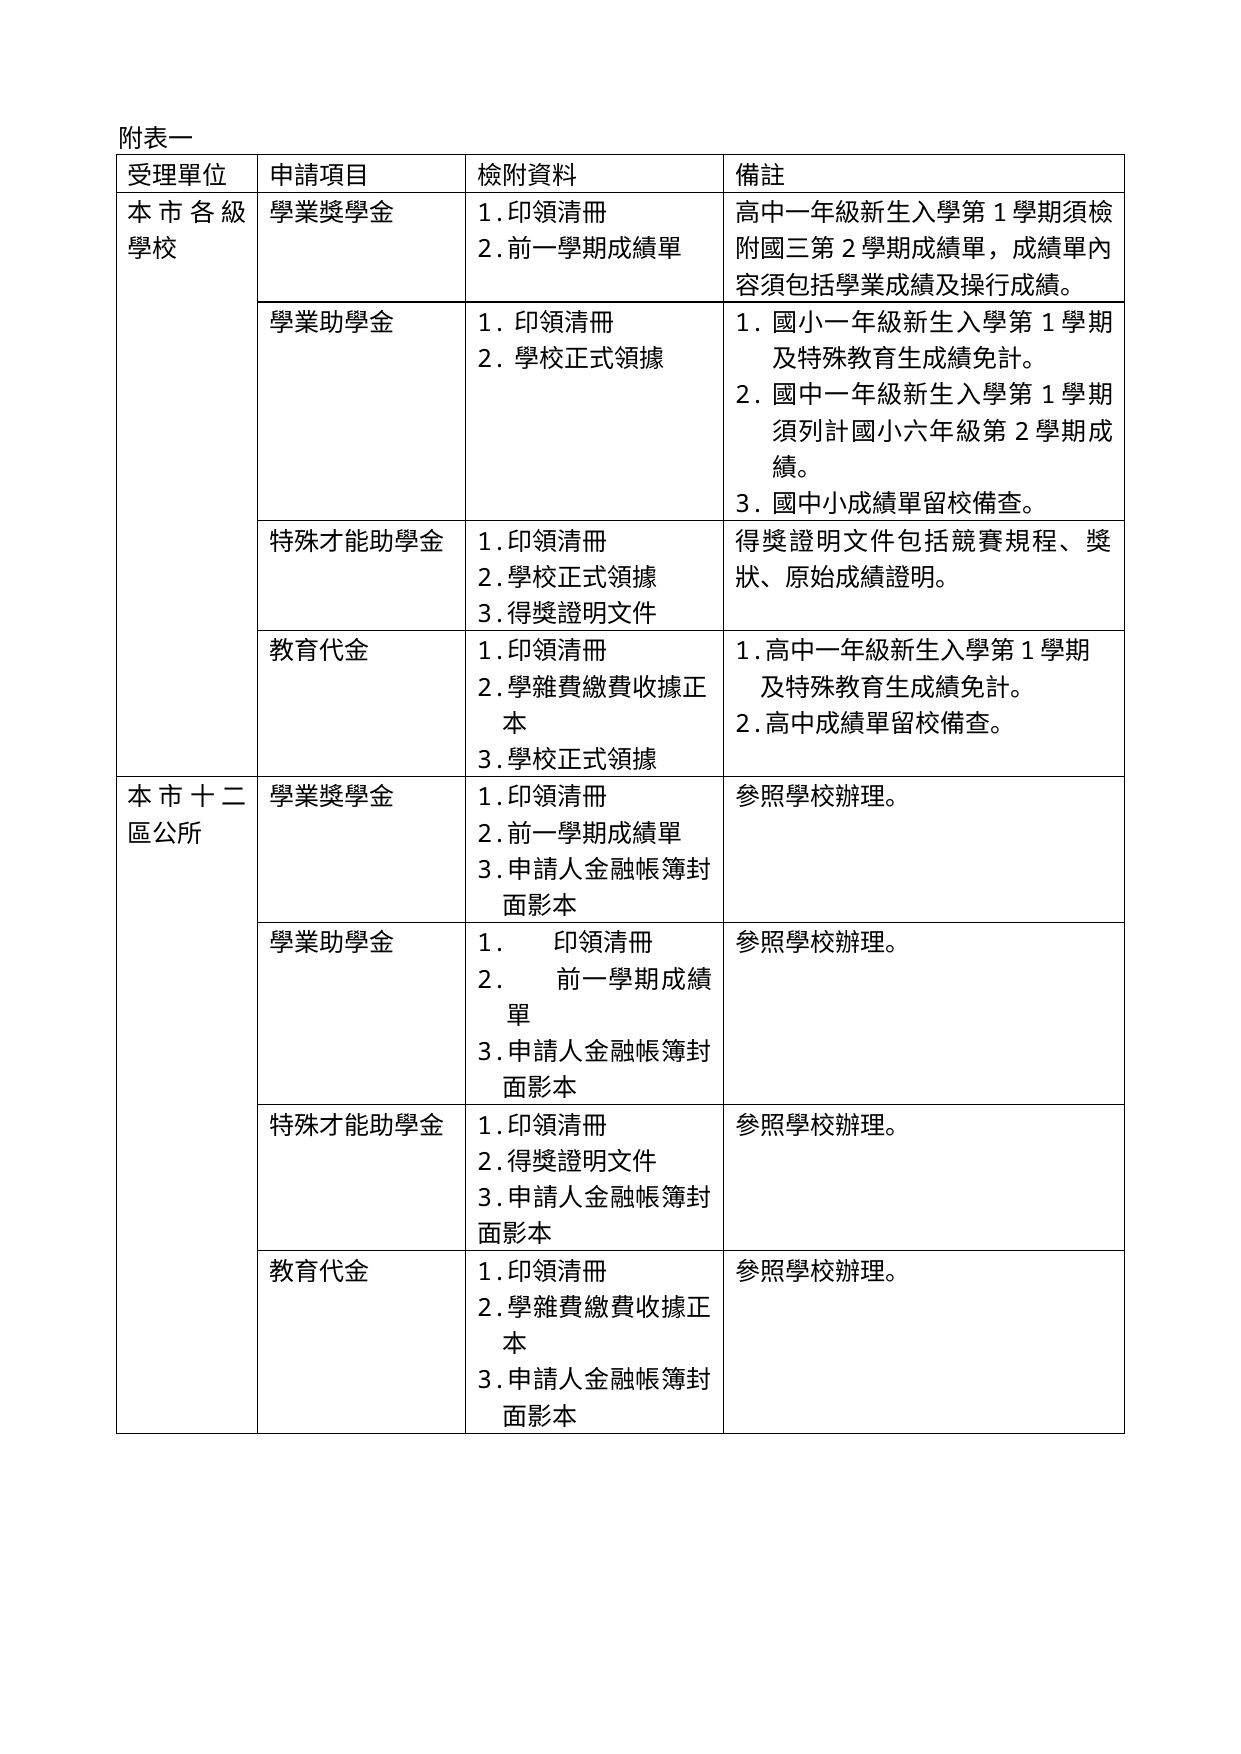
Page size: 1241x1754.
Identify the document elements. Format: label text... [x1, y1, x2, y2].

table_header 備註 [724, 155, 1124, 192]
table_cell 本市十二區公所 [117, 777, 257, 1432]
table_cell 1.印領清冊 2.學雜費繳費收據正本 3.學校正式領據 [466, 631, 723, 776]
table_cell 特殊才能助學金 [258, 521, 465, 630]
table_cell 得獎證明文件包括競賽規程、獎狀、原始成績證明。 [724, 521, 1124, 630]
table_header 申請項目 [258, 155, 465, 192]
table_cell 教育代金 [258, 1251, 465, 1432]
table_cell 本市各級學校 [117, 193, 257, 776]
table_cell 學業助學金 [258, 923, 465, 1104]
table_cell 1.印領清冊 2.學校正式領據 3.得獎證明文件 [466, 521, 723, 630]
table_cell 高中一年級新生入學第1學期須檢附國三第2學期成績單，成績單內容須包括學業成績及操行成績。 [724, 193, 1124, 301]
table_cell 1.印領清冊 2.前一學期成績單 [466, 193, 723, 301]
table_cell 1.印領清冊 2.得獎證明文件 3.申請人金融帳簿封面影本 [466, 1105, 723, 1250]
table_cell 學業獎學金 [258, 193, 465, 301]
table_cell 參照學校辦理。 [724, 777, 1124, 922]
table_cell 1.印領清冊 2.前一學期成績單 3.申請人金融帳簿封面影本 [466, 777, 723, 922]
table_cell 學業助學金 [258, 303, 465, 520]
table_header 檢附資料 [466, 155, 723, 192]
text 附表一 [118, 118, 1122, 154]
table_cell 參照學校辦理。 [724, 923, 1124, 1104]
table_cell 印領清冊 學校正式領據 [466, 303, 723, 520]
table_cell 參照學校辦理。 [724, 1105, 1124, 1250]
table_cell 印領清冊 前一學期成績單 3.申請人金融帳簿封面影本 [466, 923, 723, 1104]
table_cell 學業獎學金 [258, 777, 465, 922]
table_header 受理單位 [117, 155, 257, 192]
table_cell 1.印領清冊 2.學雜費繳費收據正本 3.申請人金融帳簿封面影本 [466, 1251, 723, 1432]
table_cell 參照學校辦理。 [724, 1251, 1124, 1432]
table_cell 特殊才能助學金 [258, 1105, 465, 1250]
table_cell 教育代金 [258, 631, 465, 776]
table_cell 1.高中一年級新生入學第1學期及特殊教育生成績免計。 2.高中成績單留校備查。 [724, 631, 1124, 776]
table_cell 國小一年級新生入學第1學期及特殊教育生成績免計。 國中一年級新生入學第1學期須列計國小六年級第2學期成績。 國中小成績單留校備查。 [724, 303, 1124, 520]
